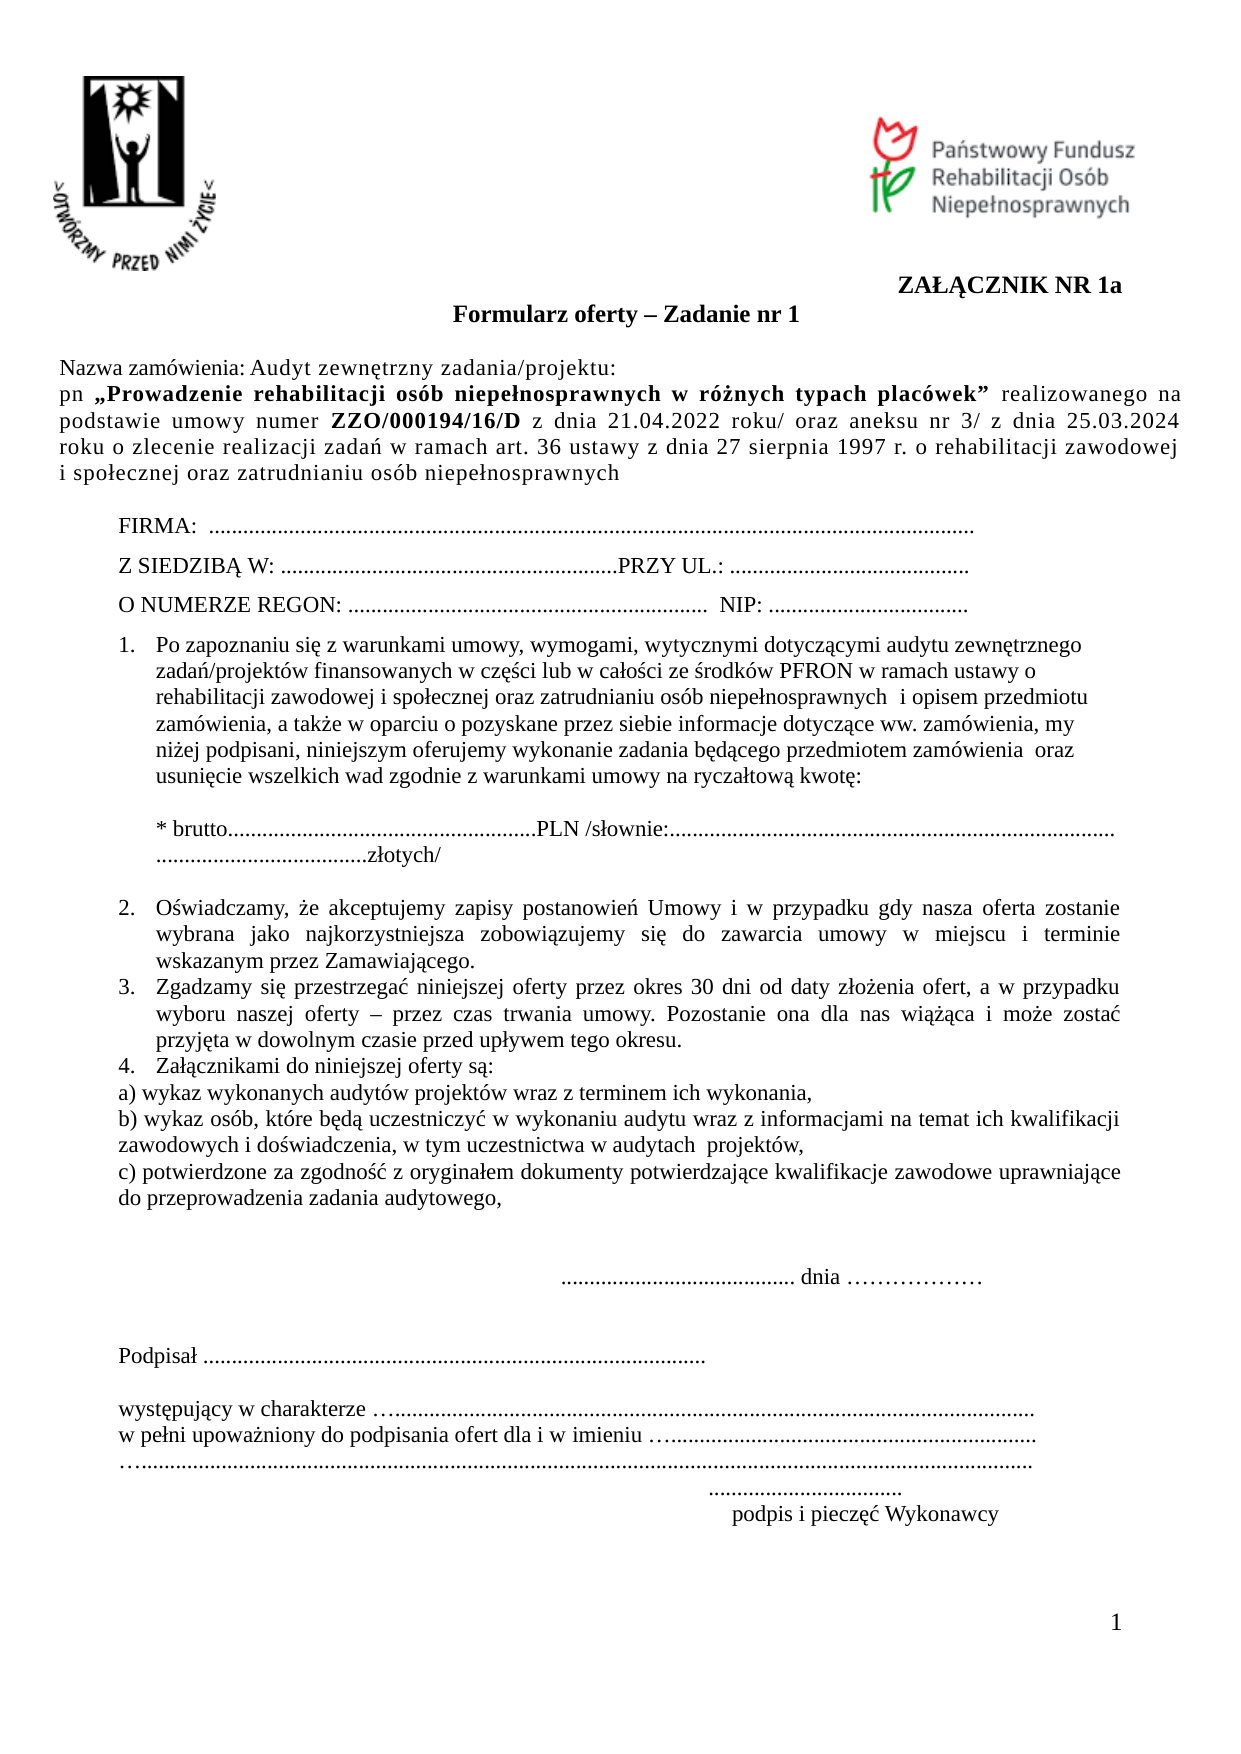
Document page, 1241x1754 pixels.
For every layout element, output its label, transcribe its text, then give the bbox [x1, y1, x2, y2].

picture [53, 76, 216, 271]
text b) wykaz osób, które będą uczestniczyć w wykonaniu audytu wraz z informacjami na temat ich kwalifikacji zawodowych i doświadczenia, w tym uczestnictwa w audytach projektów, [118, 1105, 1122, 1158]
text .................................. [708, 1474, 1122, 1500]
text ZAŁĄCZNIK NR 1a [118, 118, 1122, 299]
text w pełni upoważniony do podpisania ofert dla i w imieniu …................................................................ [118, 1421, 1122, 1448]
text FIRMA: ...................................................................................................................................... [118, 512, 1122, 538]
text Podpisał ........................................................................................ [118, 1342, 1122, 1368]
text Formularz oferty – Zadanie nr 1 [118, 299, 1122, 328]
text Z SIEDZIBĄ W: ...........................................................PRZY UL.: .......................................... [118, 552, 1122, 578]
text podpis i pieczęć Wykonawcy [118, 1500, 1122, 1527]
text O NUMERZE REGON: ............................................................... NIP: ................................... [118, 591, 1122, 617]
text * brutto......................................................PLN /słownie:.............................................................................. .....................................złotych/ [156, 815, 1122, 868]
picture [823, 73, 1182, 263]
text …............................................................................................................................................................ [118, 1448, 1122, 1474]
text a) wykaz wykonanych audytów projektów wraz z terminem ich wykonania, [118, 1079, 1122, 1105]
list Załącznikami do niniejszej oferty są: [118, 1052, 1122, 1079]
text Nazwa zamówienia: Audyt zewnętrzny zadania/projektu: [59, 354, 1181, 380]
list Po zapoznaniu się z warunkami umowy, wymogami, wytycznymi dotyczącymi audytu zewnętrznego zadań/projektów finansowanych w części lub w całości ze środków PFRON w ramach ustawy o rehabilitacji zawodowej i społecznej oraz zatrudnianiu osób niepełnosprawnych i opisem przedmiotu zamówienia, a także w oparciu o pozyskane przez siebie informacje dotyczące ww. zamówienia, my niżej podpisani, niniejszym oferujemy wykonanie zadania będącego przedmiotem zamówienia oraz usunięcie wszelkich wad zgodnie z warunkami umowy na ryczałtową kwotę: [118, 631, 1122, 789]
text c) potwierdzone za zgodność z oryginałem dokumenty potwierdzające kwalifikacje zawodowe uprawniające do przeprowadzenia zadania audytowego, [118, 1158, 1122, 1210]
list Oświadczamy, że akceptujemy zapisy postanowień Umowy i w przypadku gdy nasza oferta zostanie wybrana jako najkorzystniejsza zobowiązujemy się do zawarcia umowy w miejscu i terminie wskazanym przez Zamawiającego. [118, 894, 1122, 973]
text ......................................... dnia ……………… [561, 1263, 1122, 1289]
text występujący w charakterze …................................................................................................................ [118, 1395, 1122, 1421]
text pn „Prowadzenie rehabilitacji osób niepełnosprawnych w różnych typach placówek” realizowanego na podstawie umowy numer ZZO/000194/16/D z dnia 21.04.2022 roku/ oraz aneksu nr 3/ z dnia 25.03.2024 roku o zlecenie realizacji zadań w ramach art. 36 ustawy z dnia 27 sierpnia 1997 r. o rehabilitacji zawodowej i społecznej oraz zatrudnianiu osób niepełnosprawnych [59, 380, 1181, 486]
list Zgadzamy się przestrzegać niniejszej oferty przez okres 30 dni od daty złożenia ofert, a w przypadku wyboru naszej oferty – przez czas trwania umowy. Pozostanie ona dla nas wiążąca i może zostać przyjęta w dowolnym czasie przed upływem tego okresu. [118, 973, 1122, 1052]
